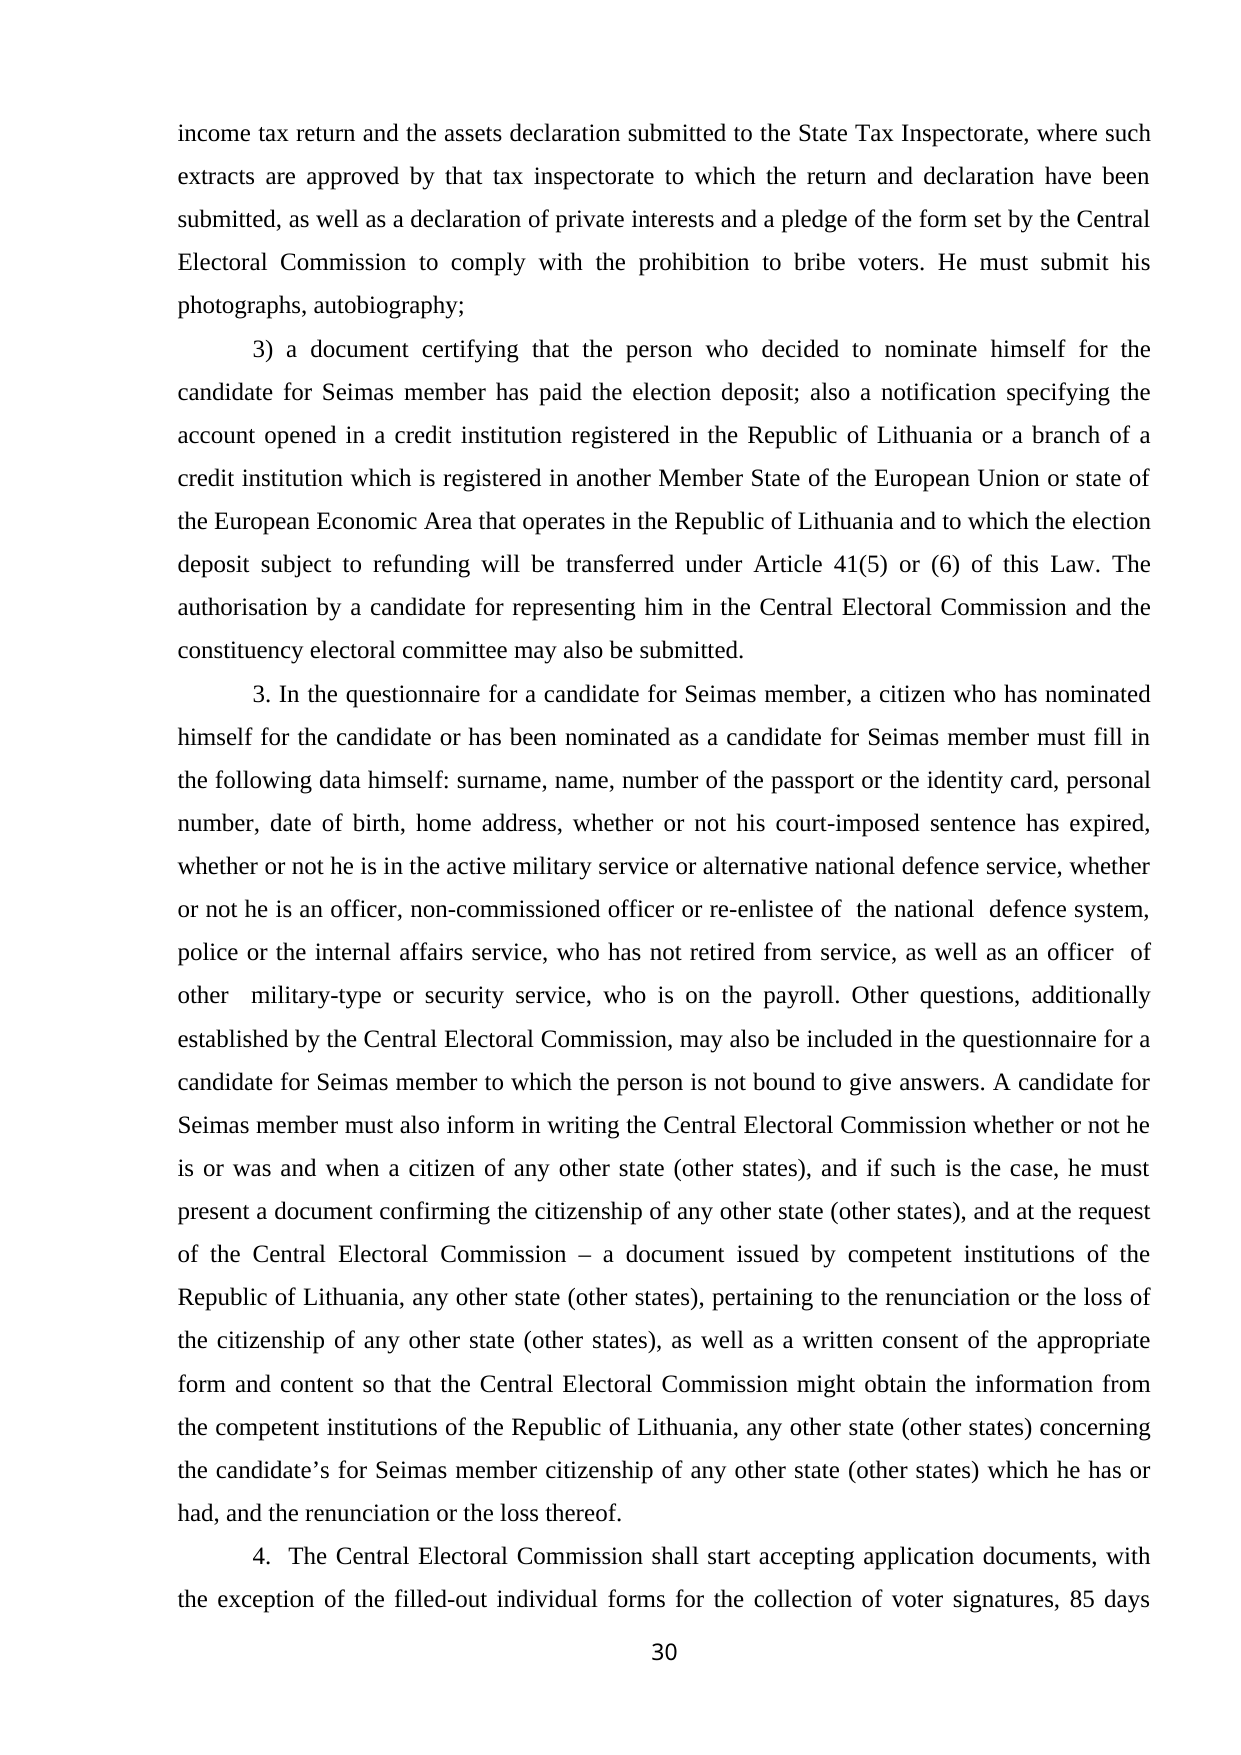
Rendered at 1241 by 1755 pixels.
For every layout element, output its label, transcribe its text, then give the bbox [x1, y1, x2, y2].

text income tax return and the assets declaration submitted to the State Tax Inspectorate, where such extracts are approved by that tax inspectorate to which the return and declaration have been submitted, as well as a declaration of private interests and a pledge of the form set by the Central Electoral Commission to comply with the prohibition to bribe voters. He must submit his photographs, autobiography; [177, 118, 1152, 319]
text 4. The Central Electoral Commission shall start accepting application documents, with the exception of the filled-out individual forms for the collection of voter signatures, 85 days [177, 1541, 1152, 1613]
text 3. In the questionnaire for a candidate for Seimas member, a citizen who has nominated himself for the candidate or has been nominated as a candidate for Seimas member must fill in the following data himself: surname, name, number of the passport or the identity card, personal number, date of birth, home address, whether or not his court-imposed sentence has expired, whether or not he is in the active military service or alternative national defence service, whether or not he is an officer, non-commissioned officer or re-enlistee of the national defence system, police or the internal affairs service, who has not retired from service, as well as an officer of other military-type or security service, who is on the payroll. Other questions, additionally established by the Central Electoral Commission, may also be included in the questionnaire for a candidate for Seimas member to which the person is not bound to give answers. A candidate for Seimas member must also inform in writing the Central Electoral Commission whether or not he is or was and when a citizen of any other state (other states), and if such is the case, he must present a document confirming the citizenship of any other state (other states), and at the request of the Central Electoral Commission – a document issued by competent institutions of the Republic of Lithuania, any other state (other states), pertaining to the renunciation or the loss of the citizenship of any other state (other states), as well as a written consent of the appropriate form and content so that the Central Electoral Commission might obtain the information from the competent institutions of the Republic of Lithuania, any other state (other states) concerning the candidate’s for Seimas member citizenship of any other state (other states) which he has or had, and the renunciation or the loss thereof. [177, 679, 1152, 1527]
text 3) a document certifying that the person who decided to nominate himself for the candidate for Seimas member has paid the election deposit; also a notification specifying the account opened in a credit institution registered in the Republic of Lithuania or a branch of a credit institution which is registered in another Member State of the European Union or state of the European Economic Area that operates in the Republic of Lithuania and to which the election deposit subject to refunding will be transferred under Article 41(5) or (6) of this Law. The authorisation by a candidate for representing him in the Central Electoral Commission and the constituency electoral committee may also be submitted. [177, 334, 1152, 664]
